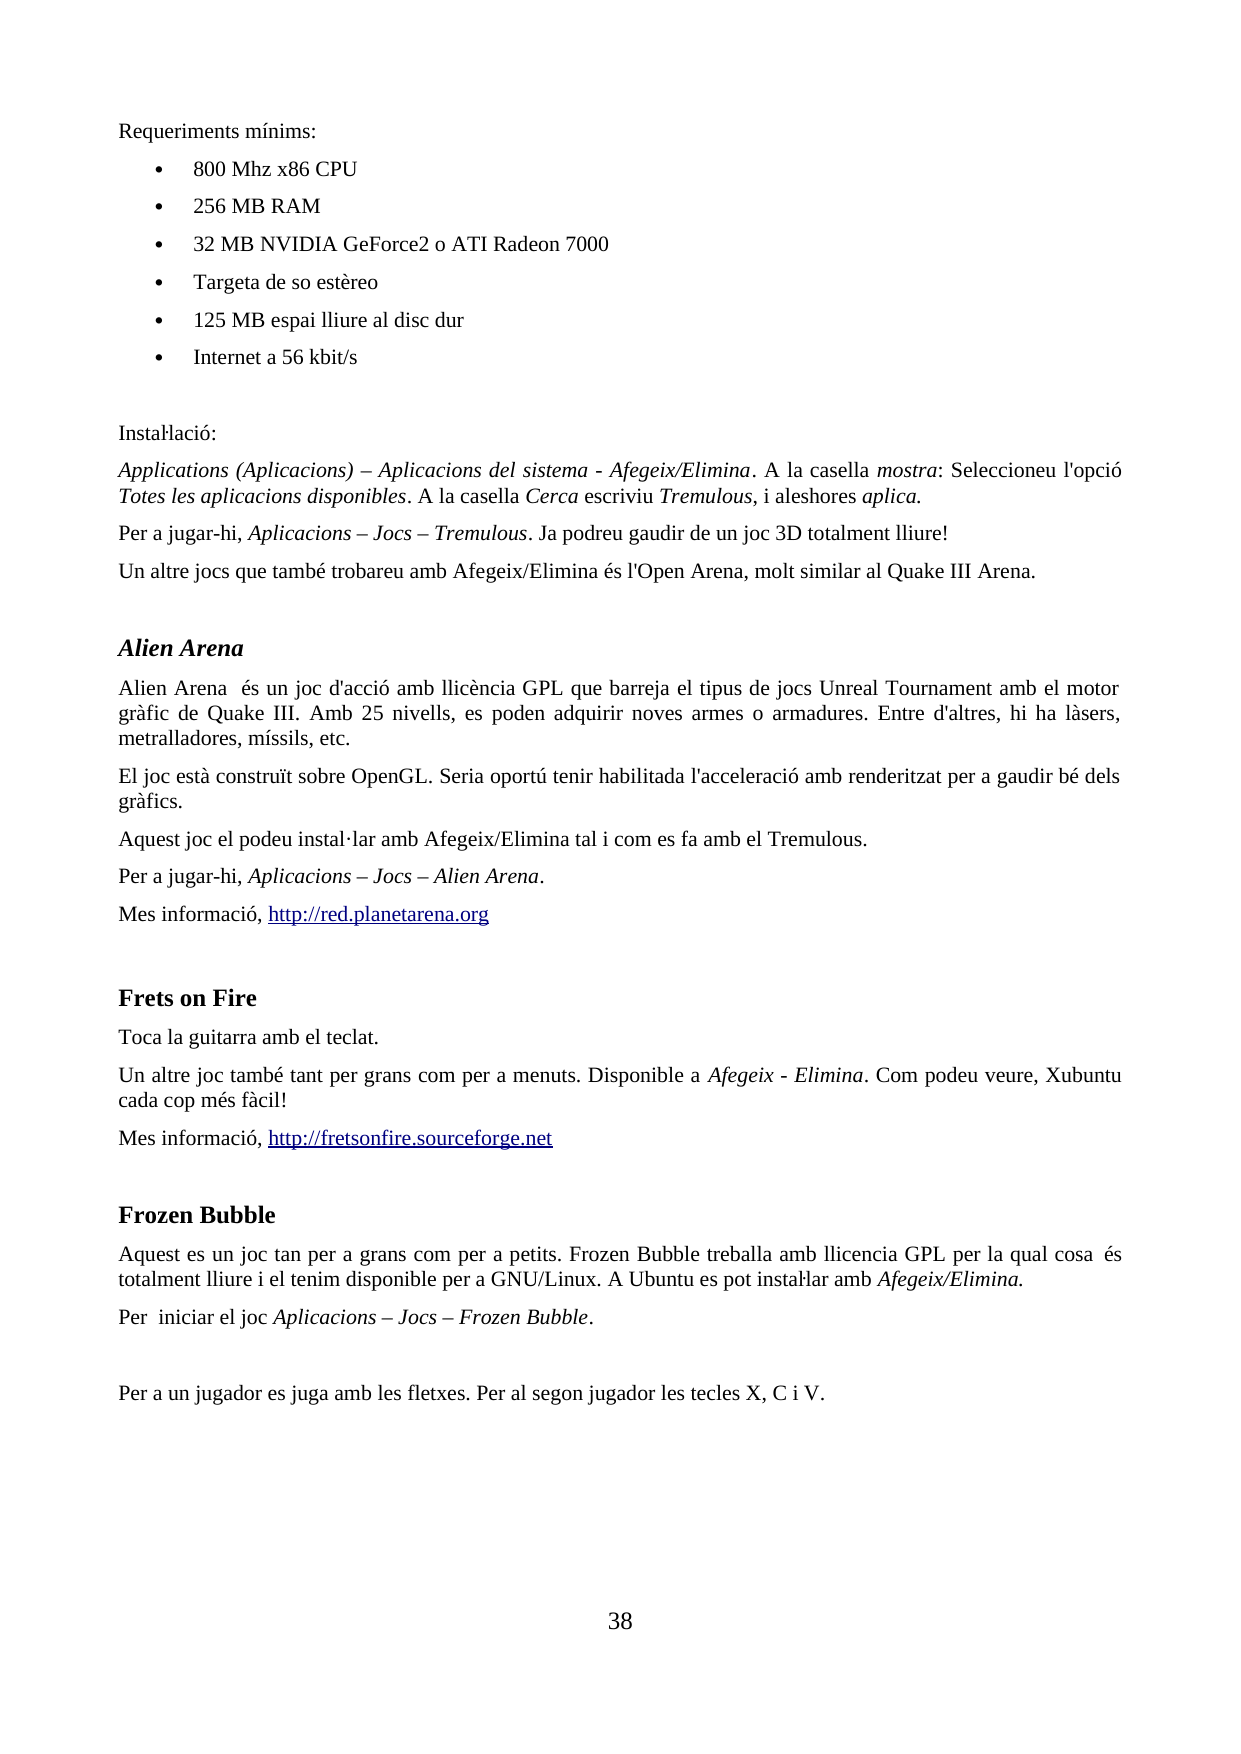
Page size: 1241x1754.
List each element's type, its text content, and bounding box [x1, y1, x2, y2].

list 800 Mhz x86 CPU [156, 156, 1122, 181]
text Aquest joc el podeu instal·lar amb Afegeix/Elimina tal i com es fa amb el Tremulous. [118, 826, 1122, 851]
text Toca la guitarra amb el teclat. [118, 1024, 1122, 1049]
text Per iniciar el joc Aplicacions – Jocs – Frozen Bubble. [118, 1304, 1122, 1329]
text Per a jugar-hi, Aplicacions – Jocs – Alien Arena. [118, 863, 1122, 889]
text Mes informació, http://red.planetarena.org [118, 901, 1122, 926]
list Internet a 56 kbit/s [156, 344, 1122, 369]
text Alien Arena [118, 633, 1122, 662]
text Un altre joc també tant per grans com per a menuts. Disponible a Afegeix - Elimina. Com podeu veure, Xubuntu cada cop més fàcil! [118, 1062, 1122, 1112]
text Aquest es un joc tan per a grans com per a petits. Frozen Bubble treballa amb llicencia GPL per la qual cosa és totalment lliure i el tenim disponible per a GNU/Linux. A Ubuntu es pot instaŀlar amb Afegeix/Elimina. [118, 1241, 1122, 1292]
text Per a un jugador es juga amb les fletxes. Per al segon jugador les tecles X, C i V. [118, 1379, 1122, 1405]
text Un altre jocs que també trobareu amb Afegeix/Elimina és l'Open Arena, molt similar al Quake III Arena. [118, 558, 1122, 583]
list Targeta de so estèreo [156, 269, 1122, 294]
list 256 MB RAM [156, 193, 1122, 219]
text Applications (Aplicacions) – Aplicacions del sistema - Afegeix/Elimina. A la casella mostra: Seleccioneu l'opció Totes les aplicacions disponibles. A la casella Cerca escriviu Tremulous, i aleshores aplica. [118, 457, 1122, 508]
text Instaŀlació: [118, 420, 1122, 445]
list 32 MB NVIDIA GeForce2 o ATI Radeon 7000 [156, 231, 1122, 256]
text Mes informació, http://fretsonfire.sourceforge.net [118, 1124, 1122, 1150]
text Frozen Bubble [118, 1200, 1122, 1229]
list 125 MB espai lliure al disc dur [156, 307, 1122, 332]
text Alien Arena és un joc d'acció amb llicència GPL que barreja el tipus de jocs Unreal Tournament amb el motor gràfic de Quake III. Amb 25 nivells, es poden adquirir noves armes o armadures. Entre d'altres, hi ha làsers, metralladores, míssils, etc. [118, 675, 1122, 750]
text Per a jugar-hi, Aplicacions – Jocs – Tremulous. Ja podreu gaudir de un joc 3D totalment lliure! [118, 520, 1122, 546]
text Frets on Fire [118, 983, 1122, 1011]
text Requeriments mínims: [118, 118, 1122, 143]
text El joc està construït sobre OpenGL. Seria oportú tenir habilitada l'acceleració amb renderitzat per a gaudir bé dels gràfics. [118, 763, 1122, 813]
